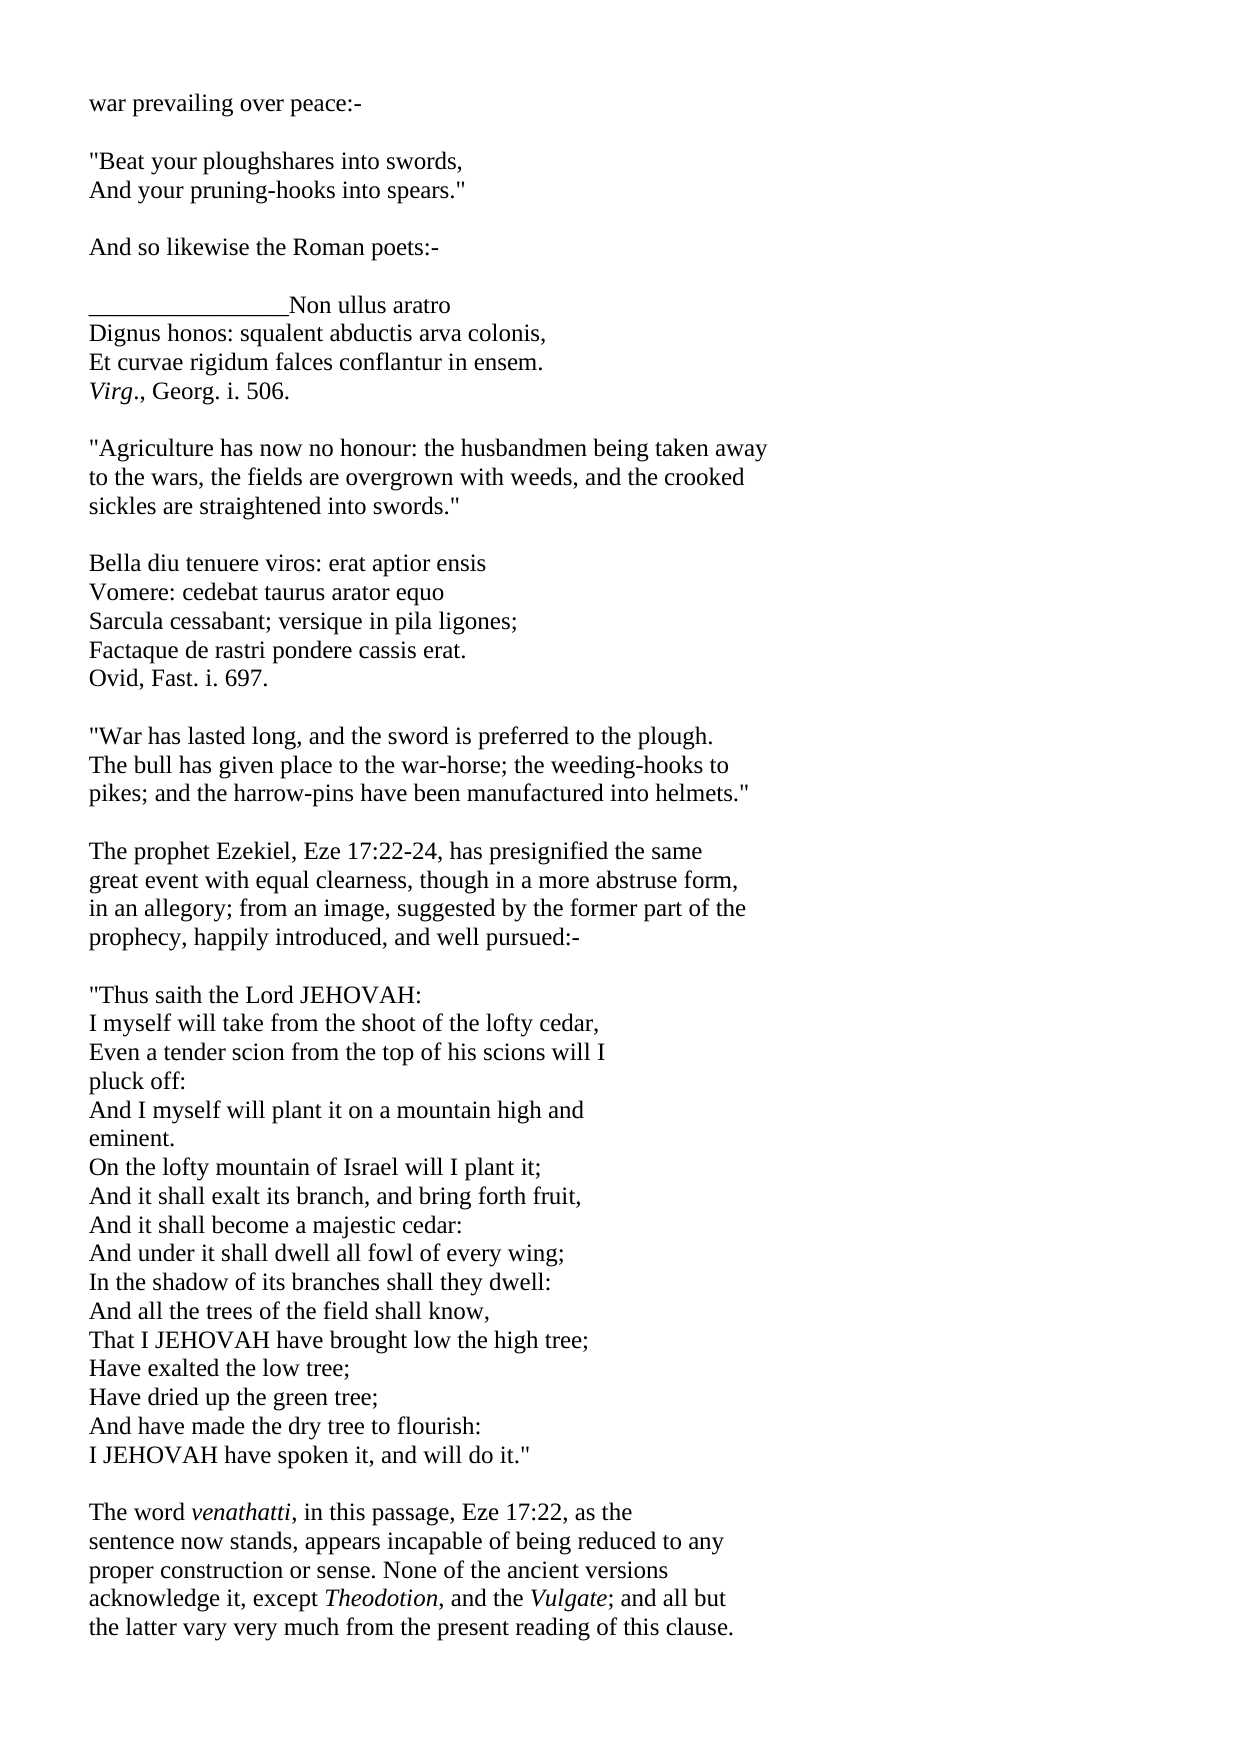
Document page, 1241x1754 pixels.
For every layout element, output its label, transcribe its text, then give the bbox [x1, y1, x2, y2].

text war prevailing over peace:- "Beat your ploughshares into swords, And your pruning-hooks into spears." And so likewise the Roman poets:- ________________Non ullus aratro Dignus honos: squalent abductis arva colonis, Et curvae rigidum falces conflantur in ensem. Virg., Georg. i. 506. "Agriculture has now no honour: the husbandmen being taken away to the wars, the fields are overgrown with weeds, and the crooked sickles are straightened into swords." Bella diu tenuere viros: erat aptior ensis Vomere: cedebat taurus arator equo Sarcula cessabant; versique in pila ligones; Factaque de rastri pondere cassis erat. Ovid, Fast. i. 697. "War has lasted long, and the sword is preferred to the plough. The bull has given place to the war-horse; the weeding-hooks to pikes; and the harrow-pins have been manufactured into helmets." The prophet Ezekiel, Eze 17:22-24, has presignified the same great event with equal clearness, though in a more abstruse form, in an allegory; from an image, suggested by the former part of the prophecy, happily introduced, and well pursued:- "Thus saith the Lord JEHOVAH: I myself will take from the shoot of the lofty cedar, Even a tender scion from the top of his scions will I pluck off: And I myself will plant it on a mountain high and eminent. On the lofty mountain of Israel will I plant it; And it shall exalt its branch, and bring forth fruit, And it shall become a majestic cedar: And under it shall dwell all fowl of every wing; In the shadow of its branches shall they dwell: And all the trees of the field shall know, That I JEHOVAH have brought low the high tree; Have exalted the low tree; Have dried up the green tree; And have made the dry tree to flourish: I JEHOVAH have spoken it, and will do it." The word venathatti, in this passage, Eze 17:22, as the sentence now stands, appears incapable of being reduced to any proper construction or sense. None of the ancient versions acknowledge it, except Theodotion, and the Vulgate; and all but the latter vary very much from the present reading of this clause. [88, 88, 1152, 1641]
